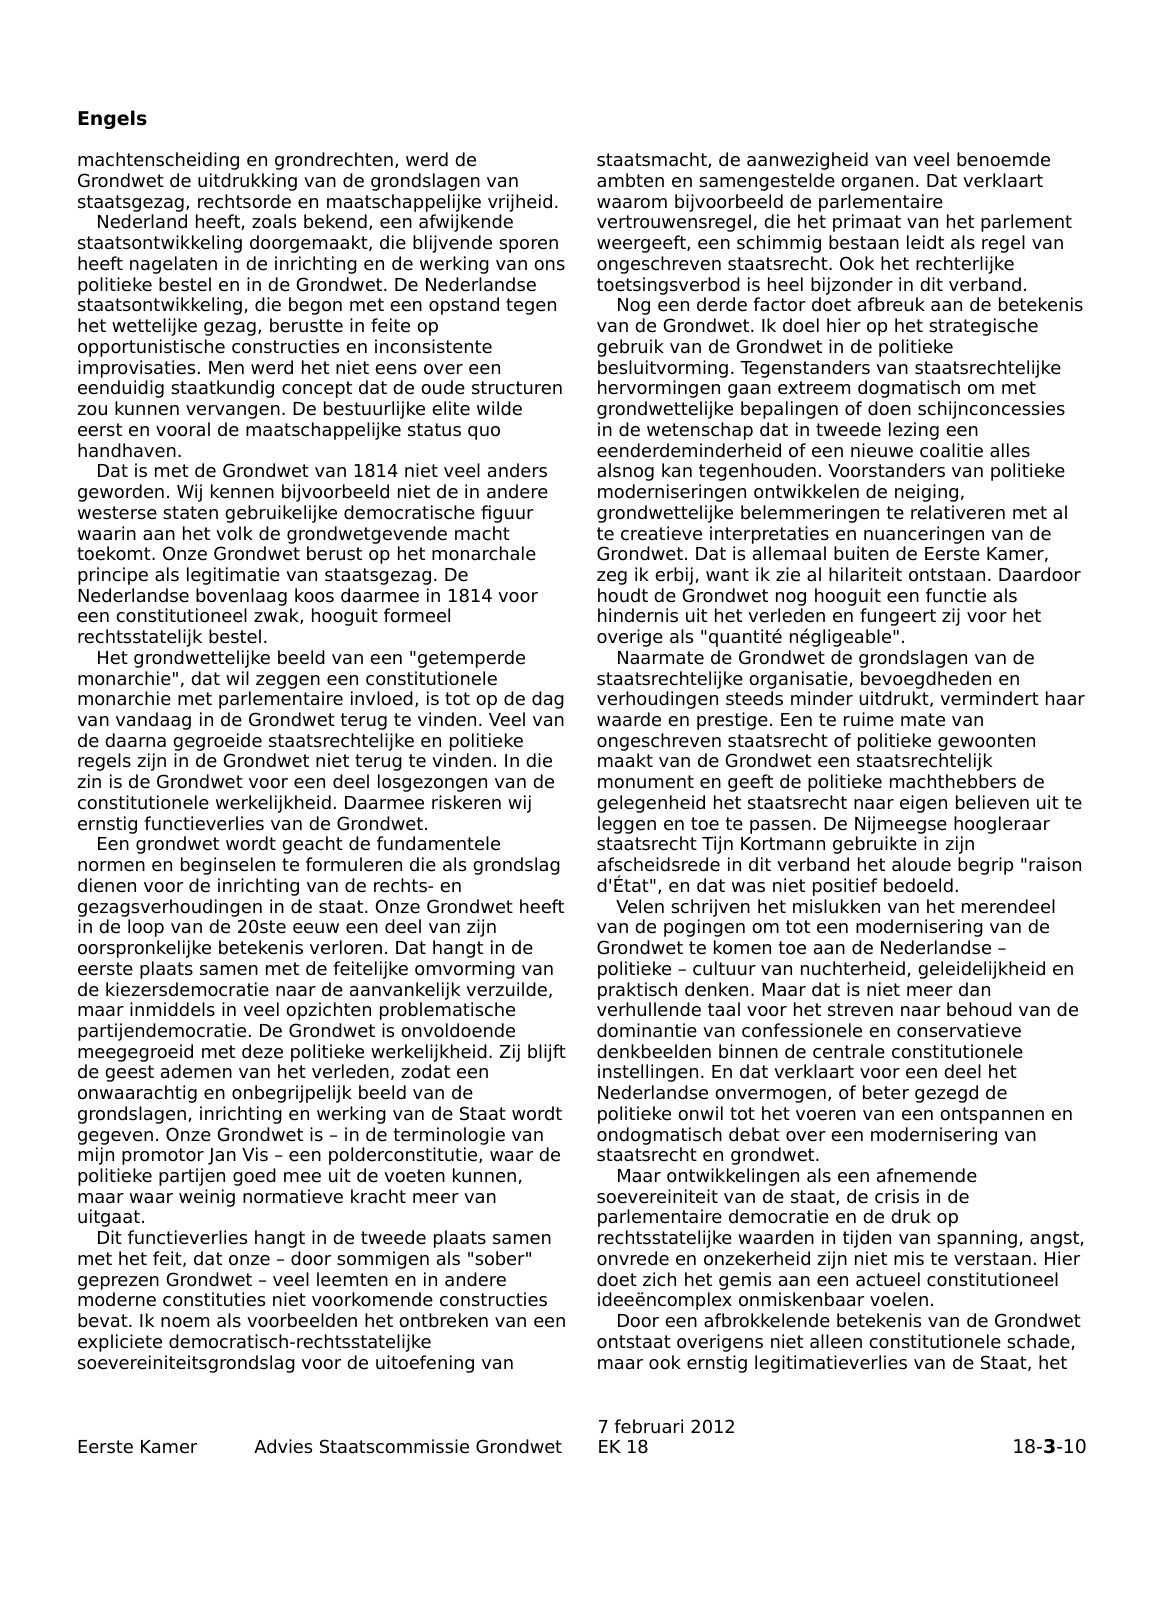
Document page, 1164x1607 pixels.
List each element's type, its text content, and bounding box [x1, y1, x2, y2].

text Dit functieverlies hangt in de tweede plaats samen met het feit, dat onze – door sommigen als "sober" geprezen Grondwet – veel leemten en in andere moderne constituties niet voorkomende constructies bevat. Ik noem als voorbeelden het ontbreken van een expliciete democratisch-rechtsstatelijke soevereiniteitsgrondslag voor de uitoefening van [77, 1228, 567, 1373]
text machtenscheiding en grondrechten, werd de Grondwet de uitdrukking van de grondslagen van staatsgezag, rechtsorde en maatschappelijke vrijheid. [77, 150, 567, 212]
text Nog een derde factor doet afbreuk aan de betekenis van de Grondwet. Ik doel hier op het strategische gebruik van de Grondwet in de politieke besluitvorming. Tegenstanders van staatsrechtelijke hervormingen gaan extreem dogmatisch om met grondwettelijke bepalingen of doen schijnconcessies in de wetenschap dat in tweede lezing een eenderdeminderheid of een nieuwe coalitie alles alsnog kan tegenhouden. Voorstanders van politieke moderniseringen ontwikkelen de neiging, grondwettelijke belemmeringen te relativeren met al te creatieve interpretaties en nuanceringen van de Grondwet. Dat is allemaal buiten de Eerste Kamer, zeg ik erbij, want ik zie al hilariteit ontstaan. Daardoor houdt de Grondwet nog hooguit een functie als hindernis uit het verleden en fungeert zij voor het overige als "quantité négligeable". [596, 295, 1087, 648]
text Maar ontwikkelingen als een afnemende soevereiniteit van de staat, de crisis in de parlementaire democratie en de druk op rechtsstatelijke waarden in tijden van spanning, angst, onvrede en onzekerheid zijn niet mis te verstaan. Hier doet zich het gemis aan een actueel constitutioneel ideeëncomplex onmiskenbaar voelen. [596, 1166, 1087, 1311]
text Door een afbrokkelende betekenis van de Grondwet ontstaat overigens niet alleen constitutionele schade, maar ook ernstig legitimatieverlies van de Staat, het [596, 1311, 1087, 1373]
text Een grondwet wordt geacht de fundamentele normen en beginselen te formuleren die als grondslag dienen voor de inrichting van de rechts- en gezagsverhoudingen in de staat. Onze Grondwet heeft in de loop van de 20ste eeuw een deel van zijn oorspronkelijke betekenis verloren. Dat hangt in de eerste plaats samen met de feitelijke omvorming van de kiezersdemocratie naar de aanvankelijk verzuilde, maar inmiddels in veel opzichten problematische partijendemocratie. De Grondwet is onvoldoende meegegroeid met deze politieke werkelijkheid. Zij blijft de geest ademen van het verleden, zodat een onwaarachtig en onbegrijpelijk beeld van de grondslagen, inrichting en werking van de Staat wordt gegeven. Onze Grondwet is – in de terminologie van mijn promotor Jan Vis – een polderconstitutie, waar de politieke partijen goed mee uit de voeten kunnen, maar waar weinig normatieve kracht meer van uitgaat. [77, 834, 567, 1228]
text Het grondwettelijke beeld van een "getemperde monarchie", dat wil zeggen een constitutionele monarchie met parlementaire invloed, is tot op de dag van vandaag in de Grondwet terug te vinden. Veel van de daarna gegroeide staatsrechtelijke en politieke regels zijn in de Grondwet niet terug te vinden. In die zin is de Grondwet voor een deel losgezongen van de constitutionele werkelijkheid. Daarmee riskeren wij ernstig functieverlies van de Grondwet. [77, 648, 567, 834]
text Nederland heeft, zoals bekend, een afwijkende staatsontwikkeling doorgemaakt, die blijvende sporen heeft nagelaten in de inrichting en de werking van ons politieke bestel en in de Grondwet. De Nederlandse staatsontwikkeling, die begon met een opstand tegen het wettelijke gezag, berustte in feite op opportunistische constructies en inconsistente improvisaties. Men werd het niet eens over een eenduidig staatkundig concept dat de oude structuren zou kunnen vervangen. De bestuurlijke elite wilde eerst en vooral de maatschappelijke status quo handhaven. [77, 212, 567, 461]
text Dat is met de Grondwet van 1814 niet veel anders geworden. Wij kennen bijvoorbeeld niet de in andere westerse staten gebruikelijke democratische figuur waarin aan het volk de grondwetgevende macht toekomt. Onze Grondwet berust op het monarchale principe als legitimatie van staatsgezag. De Nederlandse bovenlaag koos daarmee in 1814 voor een constitutioneel zwak, hooguit formeel rechtsstatelijk bestel. [77, 461, 567, 648]
text Naarmate de Grondwet de grondslagen van de staatsrechtelijke organisatie, bevoegdheden en verhoudingen steeds minder uitdrukt, vermindert haar waarde en prestige. Een te ruime mate van ongeschreven staatsrecht of politieke gewoonten maakt van de Grondwet een staatsrechtelijk monument en geeft de politieke machthebbers de gelegenheid het staatsrecht naar eigen believen uit te leggen en toe te passen. De Nijmeegse hoogleraar staatsrecht Tijn Kortmann gebruikte in zijn afscheidsrede in dit verband het aloude begrip "raison d'État", en dat was niet positief bedoeld. [596, 648, 1087, 896]
text Velen schrijven het mislukken van het merendeel van de pogingen om tot een modernisering van de Grondwet te komen toe aan de Nederlandse – politieke – cultuur van nuchterheid, geleidelijkheid en praktisch denken. Maar dat is niet meer dan verhullende taal voor het streven naar behoud van de dominantie van confessionele en conservatieve denkbeelden binnen de centrale constitutionele instellingen. En dat verklaart voor een deel het Nederlandse onvermogen, of beter gezegd de politieke onwil tot het voeren van een ontspannen en ondogmatisch debat over een modernisering van staatsrecht en grondwet. [596, 896, 1087, 1166]
text staatsmacht, de aanwezigheid van veel benoemde ambten en samengestelde organen. Dat verklaart waarom bijvoorbeeld de parlementaire vertrouwensregel, die het primaat van het parlement weergeeft, een schimmig bestaan leidt als regel van ongeschreven staatsrecht. Ook het rechterlijke toetsingsverbod is heel bijzonder in dit verband. [596, 150, 1087, 295]
